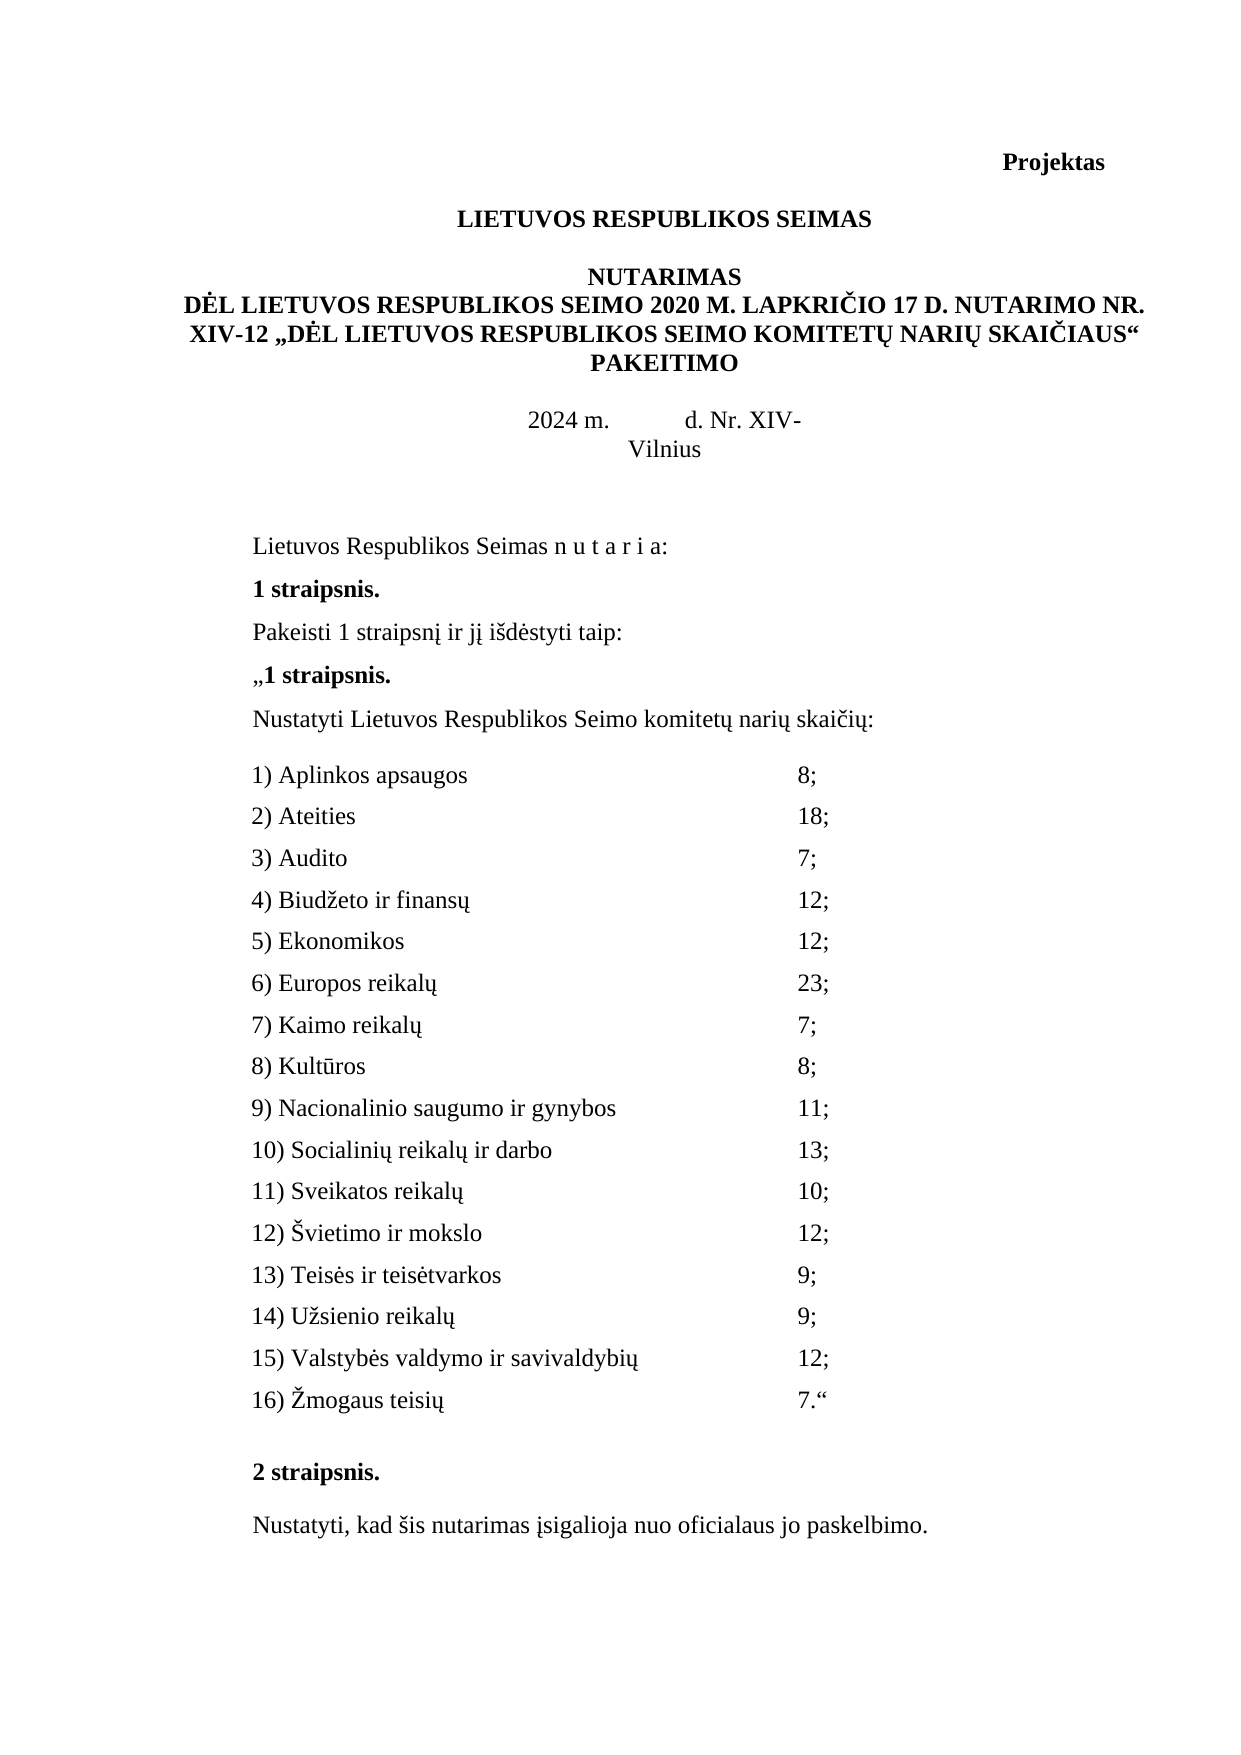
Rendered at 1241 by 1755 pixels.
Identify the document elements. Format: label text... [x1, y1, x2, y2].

text Pakeisti 1 straipsnį ir jį išdėstyti taip: [177, 617, 1152, 646]
table_cell 10; [782, 1164, 1151, 1205]
table_cell 18; [782, 789, 1151, 830]
text Vilnius [177, 434, 1152, 463]
text „1 straipsnis. [177, 661, 1152, 689]
table_cell 11) Sveikatos reikalų [236, 1164, 782, 1205]
text 2 straipsnis. [177, 1457, 1152, 1485]
table_cell 9; [782, 1247, 1151, 1288]
table_cell 7; [782, 830, 1151, 872]
table_cell 12; [782, 1205, 1151, 1247]
text 2024 m. d. Nr. XIV- [177, 406, 1152, 434]
table_cell 23; [782, 955, 1151, 997]
table_cell 7; [782, 997, 1151, 1038]
table_cell 12; [782, 1330, 1151, 1372]
text 1 straipsnis. [177, 574, 1152, 603]
table_cell 13) Teisės ir teisėtvarkos [236, 1247, 782, 1288]
table_cell 13; [782, 1122, 1151, 1163]
text NUTARIMAS [177, 262, 1152, 291]
table_cell 16) Žmogaus teisių [236, 1372, 782, 1413]
table_header 8; [782, 747, 1151, 788]
table_header 1) Aplinkos apsaugos [236, 747, 782, 788]
table_cell 4) Biudžeto ir finansų [236, 872, 782, 913]
text Nustatyti, kad šis nutarimas įsigalioja nuo oficialaus jo paskelbimo. [177, 1500, 1152, 1539]
table_cell 8; [782, 1039, 1151, 1080]
table_cell 5) Ekonomikos [236, 914, 782, 955]
table_cell 15) Valstybės valdymo ir savivaldybių [236, 1330, 782, 1372]
table_cell 7) Kaimo reikalų [236, 997, 782, 1038]
text LIETUVOS RESPUBLIKOS SEIMAS [177, 204, 1152, 233]
table_cell 8) Kultūros [236, 1039, 782, 1080]
table_cell 10) Socialinių reikalų ir darbo [236, 1122, 782, 1163]
table_cell 12; [782, 914, 1151, 955]
table_cell 3) Audito [236, 830, 782, 872]
text Lietuvos Respublikos Seimas n u t a r i a: [177, 531, 1152, 560]
table_cell 14) Užsienio reikalų [236, 1289, 782, 1330]
table_cell 9; [782, 1289, 1151, 1330]
table_cell 6) Europos reikalų [236, 955, 782, 997]
text Nustatyti Lietuvos Respublikos Seimo komitetų narių skaičių: [177, 704, 1152, 732]
table_cell 11; [782, 1080, 1151, 1122]
table_cell 12) Švietimo ir mokslo [236, 1205, 782, 1247]
table_cell 7.“ [782, 1372, 1151, 1413]
table_cell 2) Ateities [236, 789, 782, 830]
table_cell 9) Nacionalinio saugumo ir gynybos [236, 1080, 782, 1122]
text Projektas [927, 147, 1152, 176]
text DĖL LIETUVOS RESPUBLIKOS SEIMO 2020 M. LAPKRIČIO 17 D. NUTARIMO NR. XIV-12 „DĖL LIETUVOS RESPUBLIKOS SEIMO KOMITETŲ NARIŲ SKAIČIAUS“ PAKEITIMO [177, 291, 1152, 377]
table_cell 12; [782, 872, 1151, 913]
